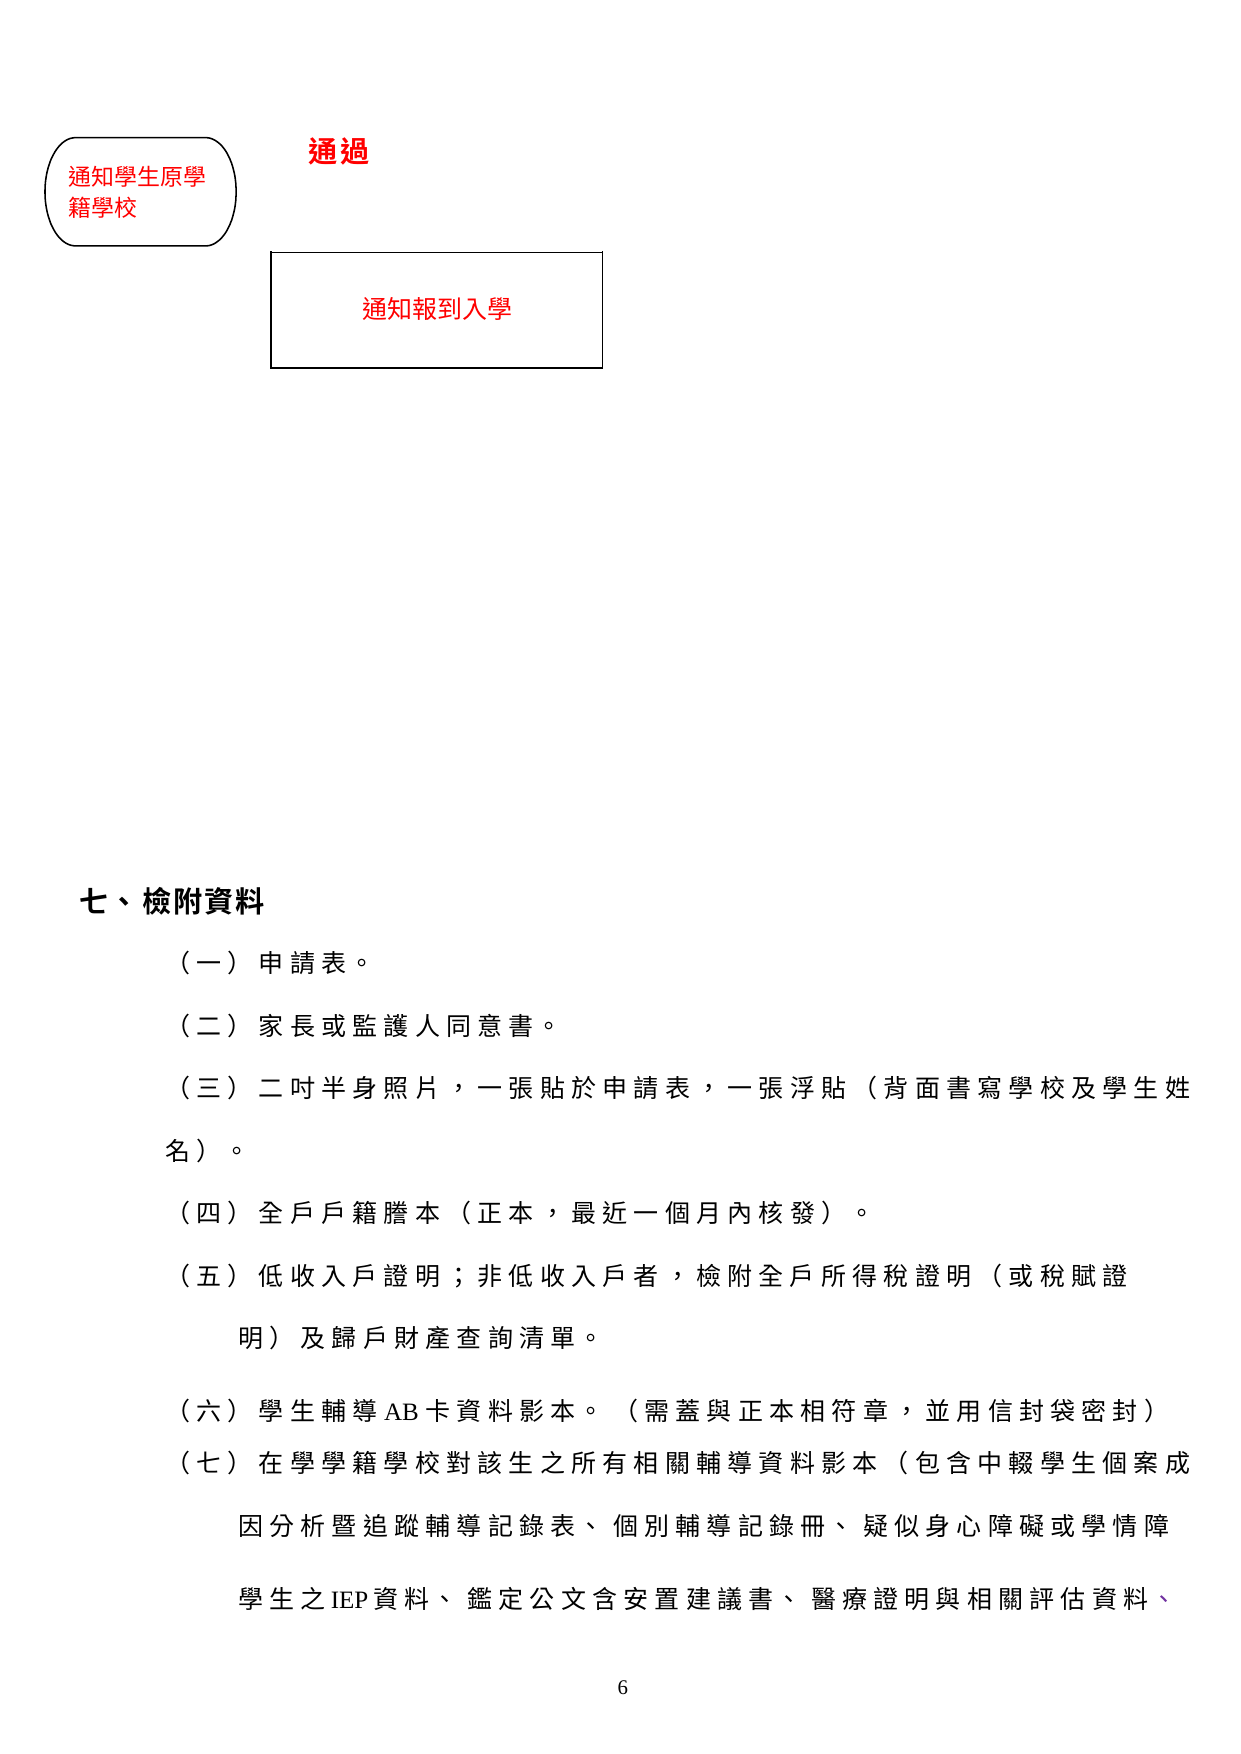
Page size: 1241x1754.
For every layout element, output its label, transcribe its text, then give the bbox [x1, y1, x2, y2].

text 七、檢附資料 [78, 858, 1199, 920]
text （四）全戶戶籍謄本（正本，最近一個月內核發）。 [153, 1170, 1199, 1233]
text 通過 [78, 108, 1199, 170]
text （三）二吋半身照片，一張貼於申請表，一張浮貼（背面書寫學校及學生姓名）。 [153, 1045, 1199, 1170]
text （五）低收入戶證明；非低收入戶者，檢附全戶所得稅證明（或稅賦證明）及歸戶財產查詢清單。 [153, 1233, 1162, 1358]
text （二）家長或監護人同意書。 [153, 983, 1199, 1045]
text （七）在學學籍學校對該生之所有相關輔導資料影本（包含中輟學生個案成因分析暨追蹤輔導記錄表、個別輔導記錄冊、疑似身心障礙或學情障學生之IEP資料、鑑定公文含安置建議書、醫療證明與相關評估資料、 [153, 1420, 1199, 1608]
text 通知報到入學 [287, 289, 587, 326]
text （一）申請表。 [153, 920, 1199, 983]
text （六）學生輔導AB卡資料影本。（需蓋與正本相符章，並用信封袋密封） [153, 1358, 1199, 1420]
